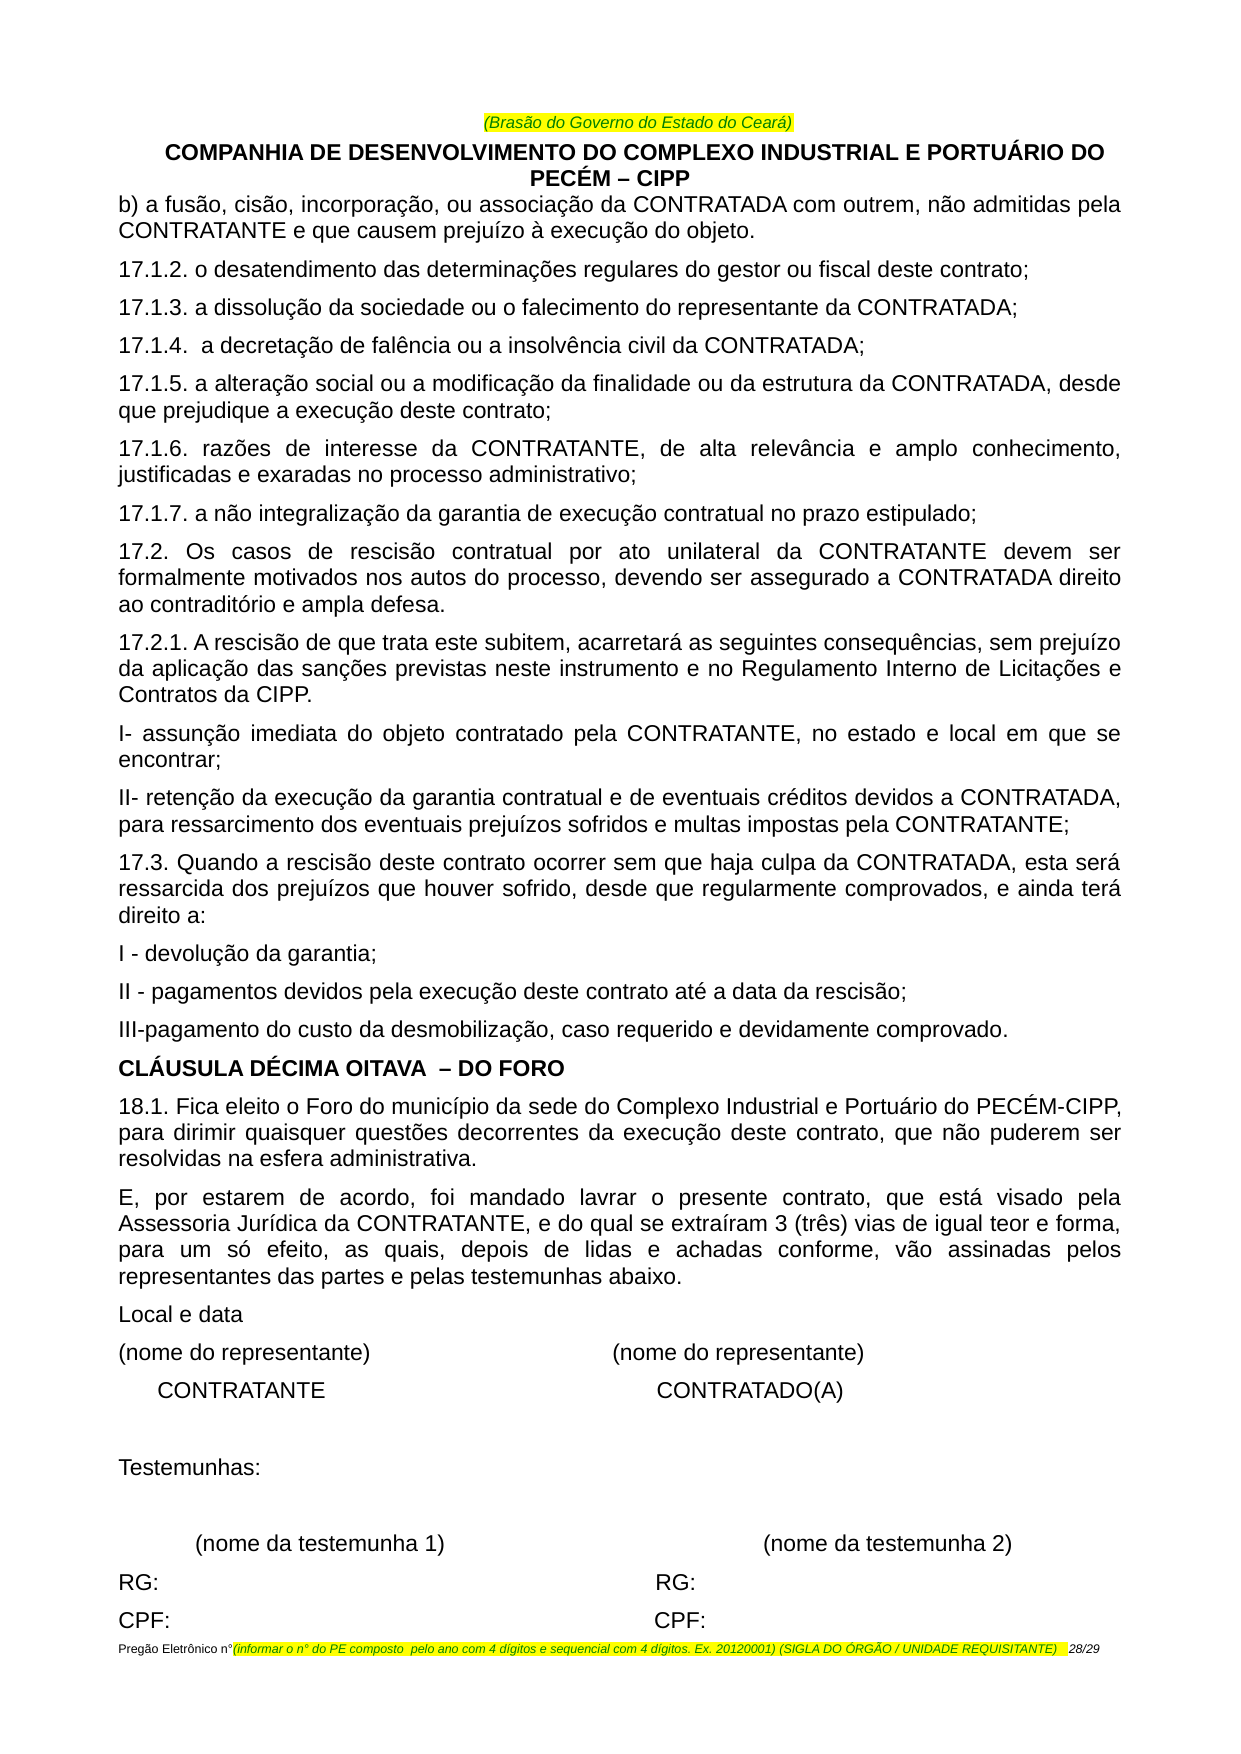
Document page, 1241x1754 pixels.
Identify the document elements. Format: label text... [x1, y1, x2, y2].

text 17.1.2. o desatendimento das determinações regulares do gestor ou fiscal deste contrato; [118, 256, 1122, 282]
text 17.2. Os casos de rescisão contratual por ato unilateral da CONTRATANTE devem ser formalmente motivados nos autos do processo, devendo ser assegurado a CONTRATADA direito ao contraditório e ampla defesa. [118, 538, 1122, 617]
list b) a fusão, cisão, incorporação, ou associação da CONTRATADA com outrem, não admitidas pela CONTRATANTE e que causem prejuízo à execução do objeto. [118, 191, 1122, 244]
text 17.2.1. A rescisão de que trata este subitem, acarretará as seguintes consequências, sem prejuízo da aplicação das sanções previstas neste instrumento e no Regulamento Interno de Licitações e Contratos da CIPP. [118, 629, 1122, 708]
text RG: RG: [118, 1568, 1122, 1595]
text 17.1.7. a não integralização da garantia de execução contratual no prazo estipulado; [118, 499, 1122, 526]
text E, por estarem de acordo, foi mandado lavrar o presente contrato, que está visado pela Assessoria Jurídica da CONTRATANTE, e do qual se extraíram 3 (três) vias de igual teor e forma, para um só efeito, as quais, depois de lidas e achadas conforme, vão assinadas pelos representantes das partes e pelas testemunhas abaixo. [118, 1184, 1122, 1289]
text I - devolução da garantia; [118, 940, 1122, 966]
text (nome do representante) (nome do representante) [118, 1339, 1122, 1366]
text III-pagamento do custo da desmobilização, caso requerido e devidamente comprovado. [118, 1016, 1122, 1043]
text Testemunhas: [118, 1454, 1122, 1480]
text Local e data [118, 1301, 1122, 1327]
text I- assunção imediata do objeto contratado pela CONTRATANTE, no estado e local em que se encontrar; [118, 720, 1122, 772]
text 18.1. Fica eleito o Foro do município da sede do Complexo Industrial e Portuário do PECÉM-CIPP, para dirimir quaisquer questões decorrentes da execução deste contrato, que não puderem ser resolvidas na esfera administrativa. [118, 1093, 1122, 1172]
text 17.1.4. a decretação de falência ou a insolvência civil da CONTRATADA; [118, 332, 1122, 358]
text CONTRATANTE CONTRATADO(A) [157, 1377, 1122, 1404]
text 17.1.6. razões de interesse da CONTRATANTE, de alta relevância e amplo conhecimento, justificadas e exaradas no processo administrativo; [118, 435, 1122, 488]
text 17.3. Quando a rescisão deste contrato ocorrer sem que haja culpa da CONTRATADA, esta será ressarcida dos prejuízos que houver sofrido, desde que regularmente comprovados, e ainda terá direito a: [118, 849, 1122, 928]
text (nome da testemunha 1) (nome da testemunha 2) [195, 1530, 1121, 1557]
text CPF: CPF: [118, 1607, 1122, 1633]
text CLÁUSULA DÉCIMA OITAVA – DO FORO [118, 1054, 1122, 1081]
text 17.1.5. a alteração social ou a modificação da finalidade ou da estrutura da CONTRATADA, desde que prejudique a execução deste contrato; [118, 370, 1122, 423]
text 17.1.3. a dissolução da sociedade ou o falecimento do representante da CONTRATADA; [118, 294, 1122, 320]
text II - pagamentos devidos pela execução deste contrato até a data da rescisão; [118, 978, 1122, 1004]
text II- retenção da execução da garantia contratual e de eventuais créditos devidos a CONTRATADA, para ressarcimento dos eventuais prejuízos sofridos e multas impostas pela CONTRATANTE; [118, 784, 1122, 837]
